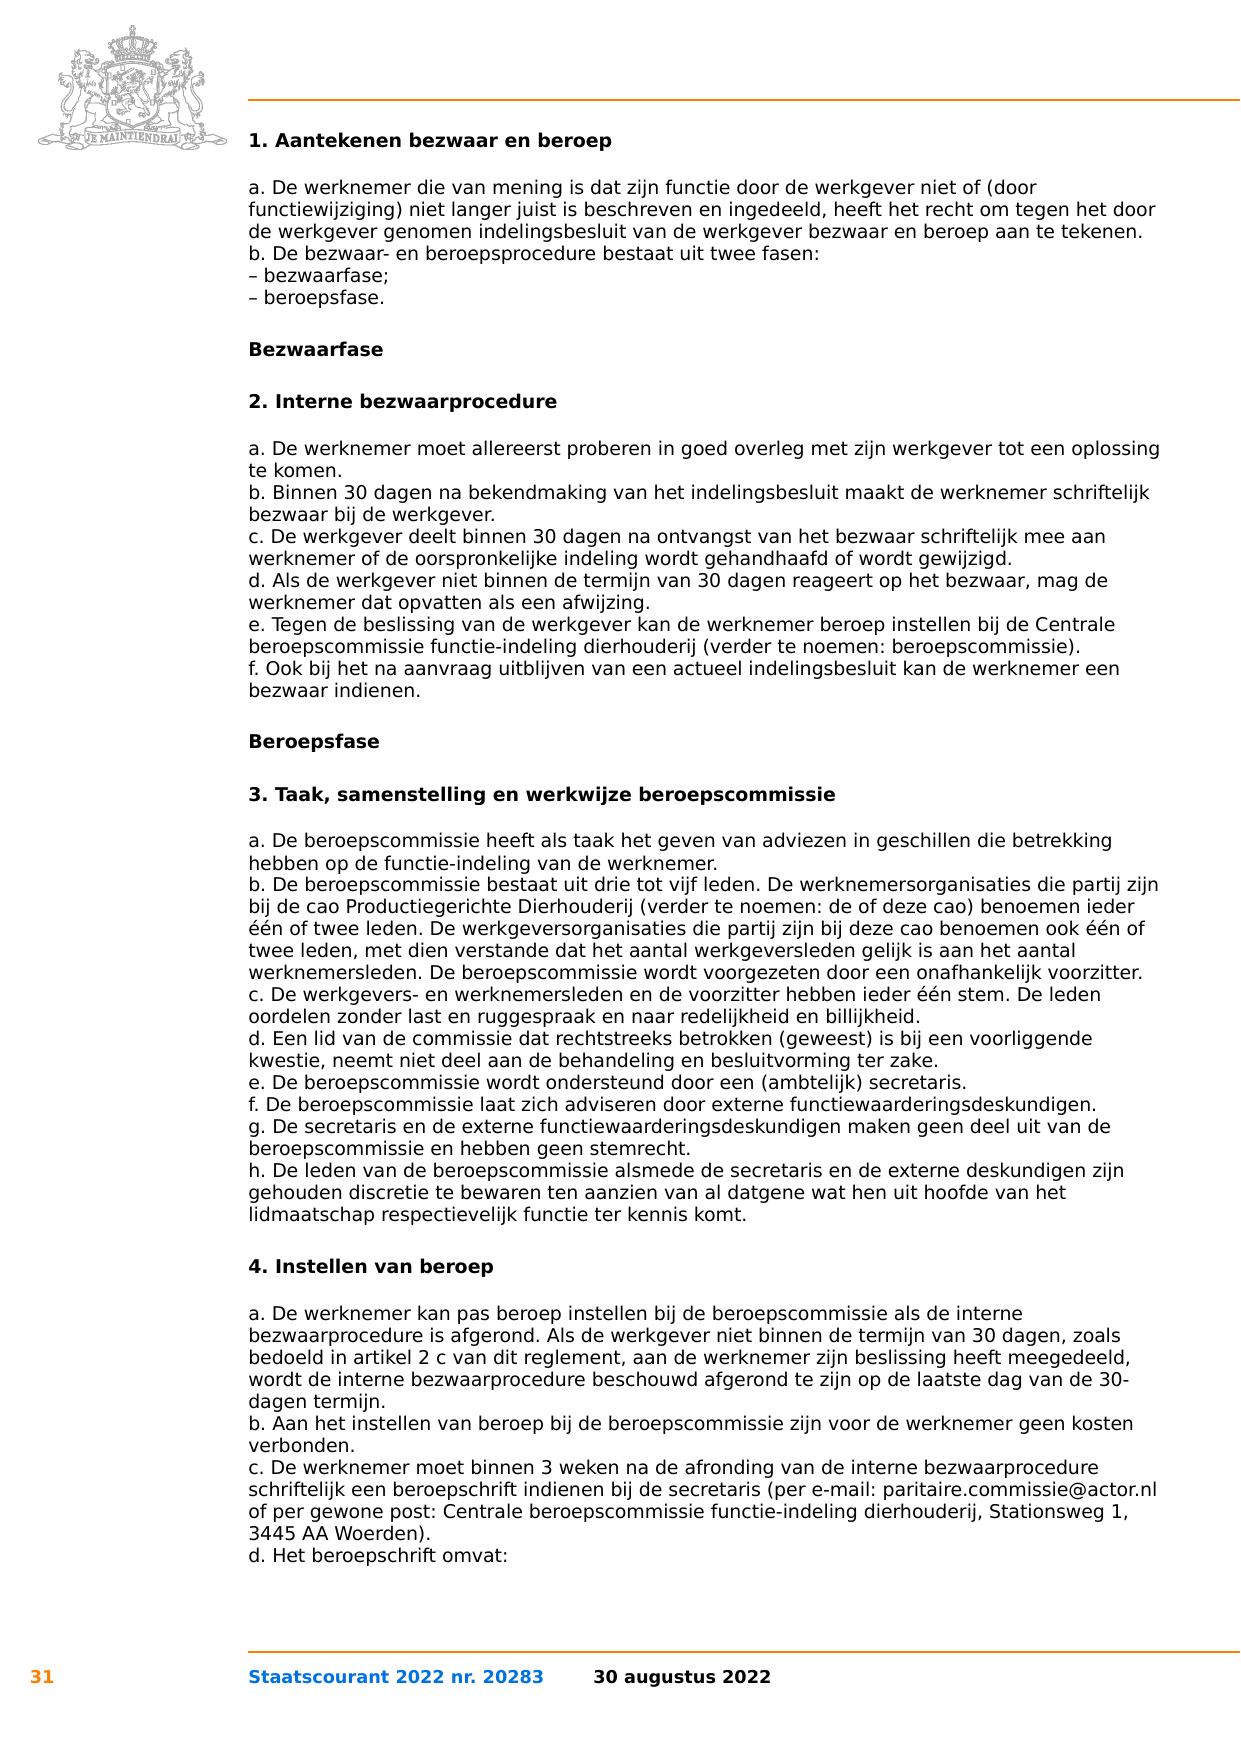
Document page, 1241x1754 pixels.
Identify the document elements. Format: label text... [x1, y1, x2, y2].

text a. De werknemer moet allereerst proberen in goed overleg met zijn werkgever tot een oplossing te komen. [248, 438, 1163, 482]
text e. Tegen de beslissing van de werkgever kan de werknemer beroep instellen bij de Centrale beroepscommissie functie-indeling dierhouderij (verder te noemen: beroepscommissie). [248, 613, 1163, 657]
subtitle 3. Taak, samenstelling en werkwijze beroepscommissie [248, 783, 1163, 805]
text b. De beroepscommissie bestaat uit drie tot vijf leden. De werknemersorganisaties die partij zijn bij de cao Productiegerichte Dierhouderij (verder te noemen: de of deze cao) benoemen ieder één of twee leden. De werkgeversorganisaties die partij zijn bij deze cao benoemen ook één of twee leden, met dien verstande dat het aantal werkgeversleden gelijk is aan het aantal werknemersleden. De beroepscommissie wordt voorgezeten door een onafhankelijk voorzitter. [248, 874, 1163, 984]
text a. De werknemer kan pas beroep instellen bij de beroepscommissie als de interne bezwaarprocedure is afgerond. Als de werkgever niet binnen de termijn van 30 dagen, zoals bedoeld in artikel 2 c van dit reglement, aan de werknemer zijn beslissing heeft meegedeeld, wordt de interne bezwaarprocedure beschouwd afgerond te zijn op de laatste dag van de 30-dagen termijn. [248, 1303, 1163, 1413]
text a. De beroepscommissie heeft als taak het geven van adviezen in geschillen die betrekking hebben op de functie-indeling van de werknemer. [248, 830, 1163, 874]
text e. De beroepscommissie wordt ondersteund door een (ambtelijk) secretaris. [248, 1072, 1163, 1094]
text c. De werkgever deelt binnen 30 dagen na ontvangst van het bezwaar schriftelijk mee aan werknemer of de oorspronkelijke indeling wordt gehandhaafd of wordt gewijzigd. [248, 526, 1163, 569]
subtitle 1. Aantekenen bezwaar en beroep [248, 130, 1163, 152]
text – beroepsfase. [248, 287, 1163, 309]
text d. Als de werkgever niet binnen de termijn van 30 dagen reageert op het bezwaar, mag de werknemer dat opvatten als een afwijzing. [248, 569, 1163, 613]
text d. Het beroepschrift omvat: [248, 1545, 1163, 1567]
subtitle Beroepsfase [248, 731, 1163, 753]
text c. De werkgevers- en werknemersleden en de voorzitter hebben ieder één stem. De leden oordelen zonder last en ruggespraak en naar redelijkheid en billijkheid. [248, 984, 1163, 1028]
text b. Aan het instellen van beroep bij de beroepscommissie zijn voor de werknemer geen kosten verbonden. [248, 1413, 1163, 1457]
text d. Een lid van de commissie dat rechtstreeks betrokken (geweest) is bij een voorliggende kwestie, neemt niet deel aan de behandeling en besluitvorming ter zake. [248, 1028, 1163, 1072]
subtitle Bezwaarfase [248, 339, 1163, 361]
text b. Binnen 30 dagen na bekendmaking van het indelingsbesluit maakt de werknemer schriftelijk bezwaar bij de werkgever. [248, 482, 1163, 526]
subtitle 4. Instellen van beroep [248, 1256, 1163, 1278]
subtitle 2. Interne bezwaarprocedure [248, 391, 1163, 413]
text g. De secretaris en de externe functiewaarderingsdeskundigen maken geen deel uit van de beroepscommissie en hebben geen stemrecht. [248, 1116, 1163, 1160]
text f. De beroepscommissie laat zich adviseren door externe functiewaarderingsdeskundigen. [248, 1094, 1163, 1116]
text h. De leden van de beroepscommissie alsmede de secretaris en de externe deskundigen zijn gehouden discretie te bewaren ten aanzien van al datgene wat hen uit hoofde van het lidmaatschap respectievelijk functie ter kennis komt. [248, 1160, 1163, 1226]
text a. De werknemer die van mening is dat zijn functie door de werkgever niet of (door functiewijziging) niet langer juist is beschreven en ingedeeld, heeft het recht om tegen het door de werkgever genomen indelingsbesluit van de werkgever bezwaar en beroep aan te tekenen. [248, 177, 1163, 243]
text c. De werknemer moet binnen 3 weken na de afronding van de interne bezwaarprocedure schriftelijk een beroepschrift indienen bij de secretaris (per e-mail: paritaire.commissie@actor.nl of per gewone post: Centrale beroepscommissie functie-indeling dierhouderij, Stationsweg 1, 3445 AA Woerden). [248, 1457, 1163, 1545]
picture [38, 25, 227, 150]
text b. De bezwaar- en beroepsprocedure bestaat uit twee fasen: [248, 243, 1163, 265]
text – bezwaarfase; [248, 265, 1163, 287]
text f. Ook bij het na aanvraag uitblijven van een actueel indelingsbesluit kan de werknemer een bezwaar indienen. [248, 657, 1163, 701]
